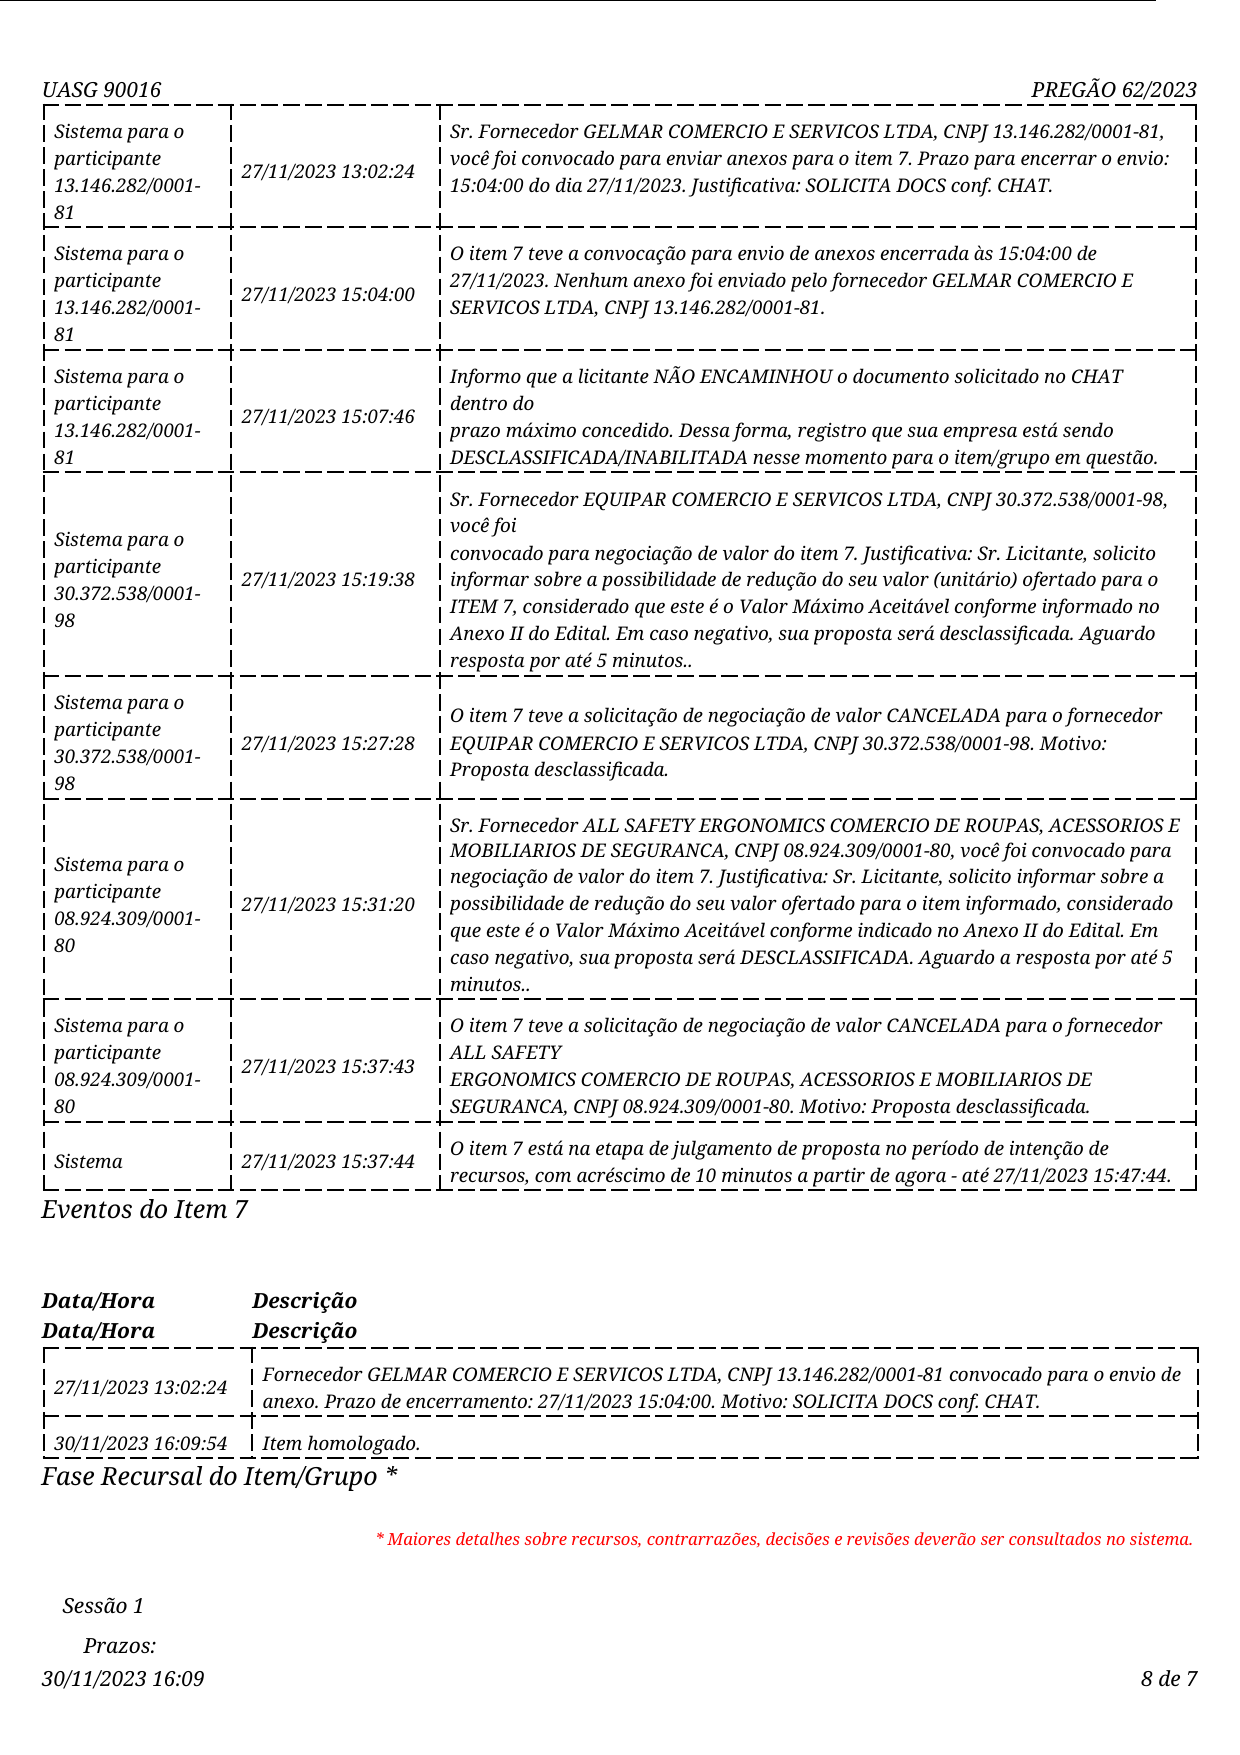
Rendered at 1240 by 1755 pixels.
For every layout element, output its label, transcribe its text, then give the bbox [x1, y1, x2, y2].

table_cell Sr. Fornecedor ALL SAFETY ERGONOMICS COMERCIO DE ROUPAS, ACESSORIOS E MOBILIARIOS DE SEGURANCA, CNPJ 08.924.309/0001-80, você foi convocado para negociação de valor do item 7. Justificativa: Sr. Licitante, solicito informar sobre a possibilidade de redução do seu valor ofertado para o item informado, considerado que este é o Valor Máximo Aceitável conforme indicado no Anexo II do Edital. Em caso negativo, sua proposta será DESCLASSIFICADA. Aguardo a resposta por até 5 minutos.. [440, 798, 1196, 998]
table_cell Sr. Fornecedor EQUIPAR COMERCIO E SERVICOS LTDA, CNPJ 30.372.538/0001-98, você foi convocado para negociação de valor do item 7. Justificativa: Sr. Licitante, solicito informar sobre a possibilidade de redução do seu valor (unitário) ofertado para o ITEM 7, considerado que este é o Valor Máximo Aceitável conforme informado no Anexo II do Edital. Em caso negativo, sua proposta será desclassificada. Aguardo resposta por até 5 minutos.. [440, 471, 1196, 675]
table_header Fornecedor GELMAR COMERCIO E SERVICOS LTDA, CNPJ 13.146.282/0001-81 convocado para o envio de anexo. Prazo de encerramento: 27/11/2023 15:04:00. Motivo: SOLICITA DOCS conf. CHAT. [252, 1347, 1198, 1415]
table_cell Sistema [44, 1121, 231, 1189]
text Prazos: [83, 1632, 1200, 1660]
table_cell Sistema para o participante 30.372.538/0001-98 [44, 471, 231, 675]
text Data/Hora Descrição [42, 1286, 1200, 1314]
table_cell O item 7 teve a solicitação de negociação de valor CANCELADA para o fornecedor ALL SAFETY ERGONOMICS COMERCIO DE ROUPAS, ACESSORIOS E MOBILIARIOS DE SEGURANCA, CNPJ 08.924.309/0001-80. Motivo: Proposta desclassificada. [440, 998, 1196, 1121]
table_cell Sistema para o participante 30.372.538/0001-98 [44, 675, 231, 797]
table_cell 27/11/2023 15:37:43 [231, 998, 439, 1121]
table_cell 27/11/2023 15:19:38 [231, 471, 439, 675]
table_cell 27/11/2023 15:04:00 [231, 226, 439, 349]
text Data/Hora Descrição [42, 1316, 1200, 1344]
table_cell 30/11/2023 16:09:54 [44, 1415, 252, 1457]
table_cell Sistema para o participante 08.924.309/0001-80 [44, 998, 231, 1121]
table_cell 27/11/2023 15:07:46 [231, 349, 439, 471]
table_cell Sistema para o participante 13.146.282/0001-81 [44, 226, 231, 349]
table_cell 27/11/2023 15:31:20 [231, 798, 439, 998]
table_cell O item 7 está na etapa de julgamento de proposta no período de intenção de recursos, com acréscimo de 10 minutos a partir de agora - até 27/11/2023 15:47:44. [440, 1121, 1196, 1189]
table_cell Sistema para o participante 08.924.309/0001-80 [44, 798, 231, 998]
table_cell Item homologado. [252, 1415, 1198, 1457]
table_cell O item 7 teve a solicitação de negociação de valor CANCELADA para o fornecedor EQUIPAR COMERCIO E SERVICOS LTDA, CNPJ 30.372.538/0001-98. Motivo: Proposta desclassificada. [440, 675, 1196, 797]
table_cell 27/11/2023 13:02:24 [231, 104, 439, 226]
text * Maiores detalhes sobre recursos, contrarrazões, decisões e revisões deverão ser consultados no sistema. [42, 1527, 1196, 1550]
table_cell Sistema para o participante 13.146.282/0001-81 [44, 104, 231, 226]
text Sessão 1 [62, 1591, 1200, 1619]
table_cell 27/11/2023 15:27:28 [231, 675, 439, 797]
subtitle Fase Recursal do Item/Grupo * [41, 1459, 1200, 1493]
table_cell Sistema para o participante 13.146.282/0001-81 [44, 349, 231, 471]
subtitle Eventos do Item 7 [41, 1191, 1200, 1225]
table_cell Sr. Fornecedor GELMAR COMERCIO E SERVICOS LTDA, CNPJ 13.146.282/0001-81, você foi convocado para enviar anexos para o item 7. Prazo para encerrar o envio: 15:04:00 do dia 27/11/2023. Justificativa: SOLICITA DOCS conf. CHAT. [440, 104, 1196, 226]
table_cell 27/11/2023 15:37:44 [231, 1121, 439, 1189]
table_cell Informo que a licitante NÃO ENCAMINHOU o documento solicitado no CHAT dentro do prazo máximo concedido. Dessa forma, registro que sua empresa está sendo DESCLASSIFICADA/INABILITADA nesse momento para o item/grupo em questão. [440, 349, 1196, 471]
table_header 27/11/2023 13:02:24 [44, 1347, 252, 1415]
table_cell O item 7 teve a convocação para envio de anexos encerrada às 15:04:00 de 27/11/2023. Nenhum anexo foi enviado pelo fornecedor GELMAR COMERCIO E SERVICOS LTDA, CNPJ 13.146.282/0001-81. [440, 226, 1196, 349]
